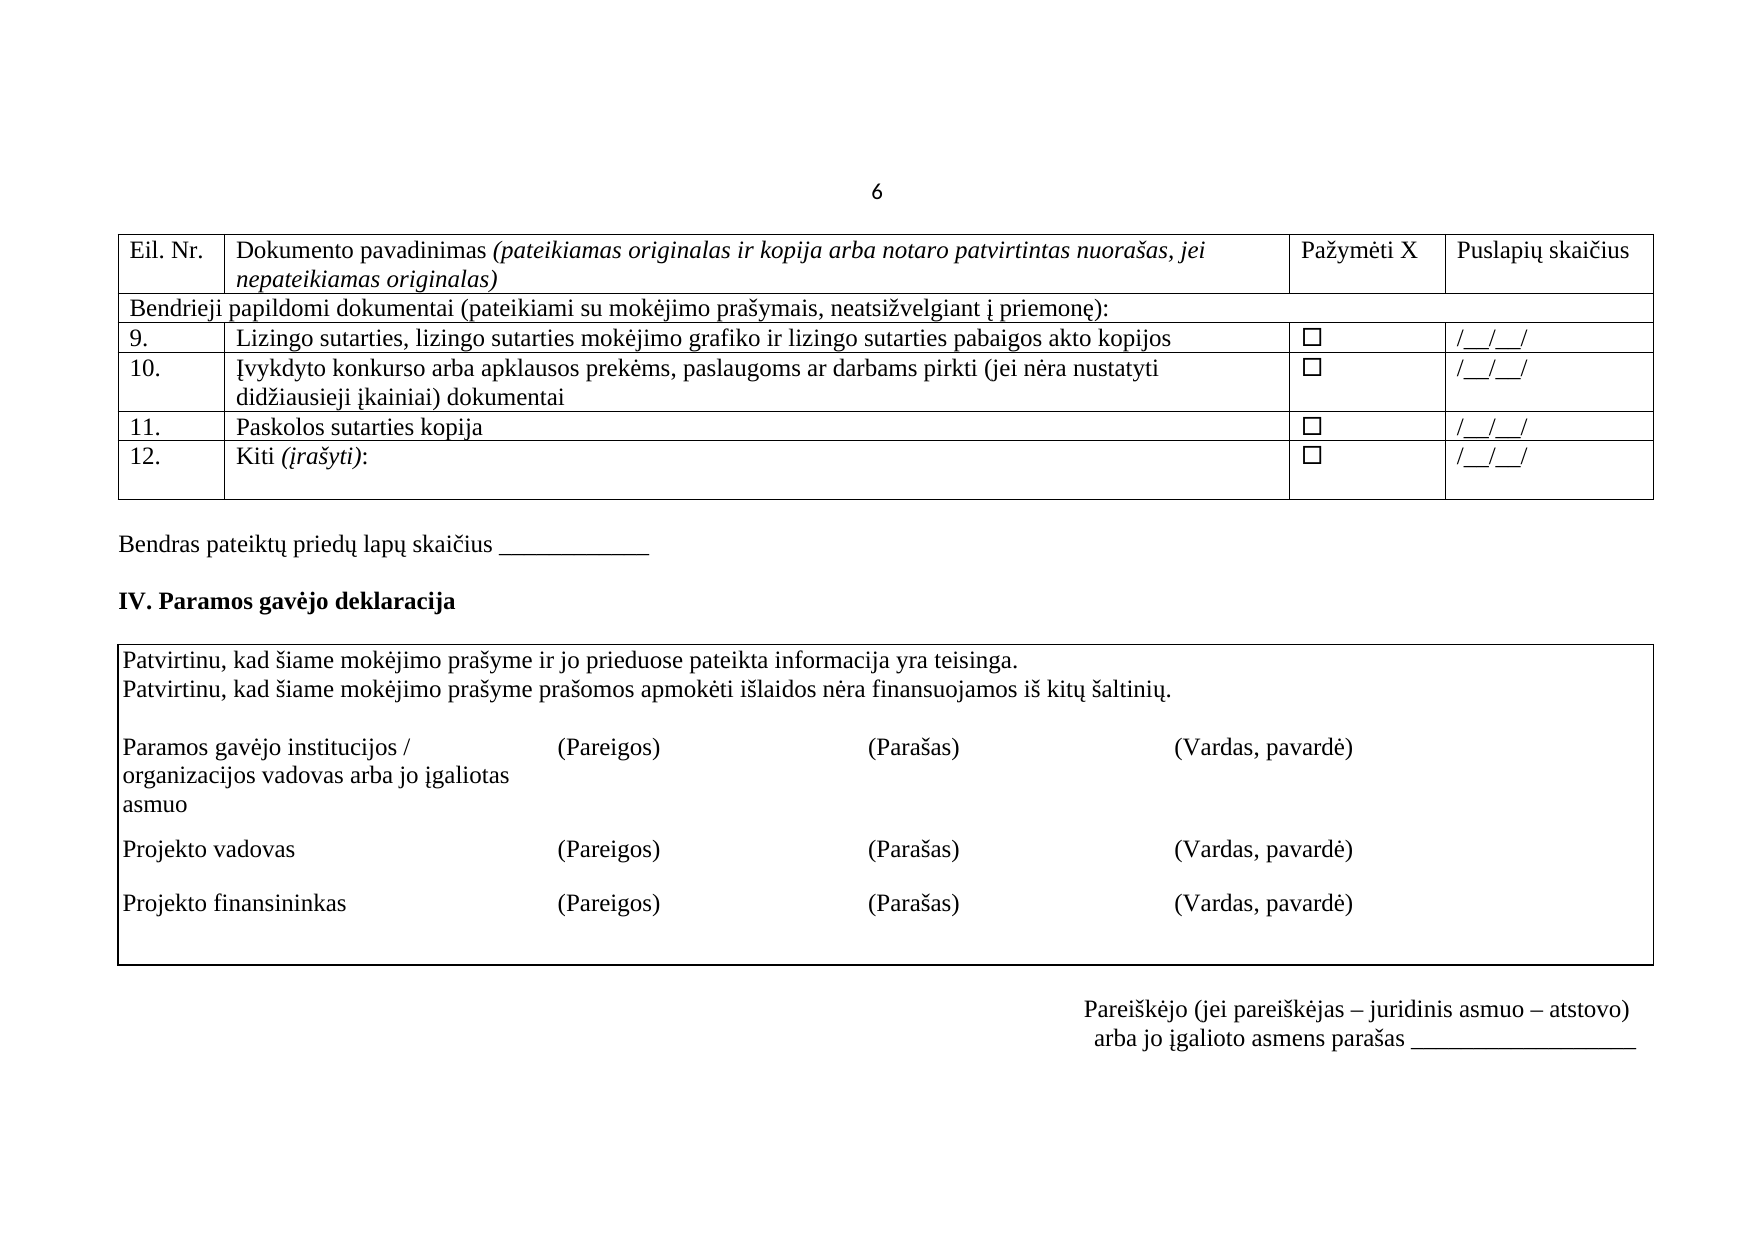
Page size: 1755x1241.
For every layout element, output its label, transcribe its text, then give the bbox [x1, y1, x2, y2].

table_cell Įvykdyto konkurso arba apklausos prekėms, paslaugoms ar darbams pirkti (jei nėra nustatyti didžiausieji įkainiai) dokumentai [225, 353, 1289, 411]
table_cell (Parašas) [864, 889, 1170, 964]
table_cell Bendrieji papildomi dokumentai (pateikiami su mokėjimo prašymais, neatsižvelgiant į priemonę): [119, 294, 1289, 322]
table_cell Paskolos sutarties kopija [225, 412, 1289, 440]
text IV. Paramos gavėjo deklaracija [118, 586, 1636, 615]
table_header Dokumento pavadinimas (pateikiamas originalas ir kopija arba notaro patvirtintas nuorašas, jei nepateikiamas originalas) [225, 235, 1289, 292]
table_cell Projekto finansininkas [119, 889, 553, 964]
table_cell [1445, 294, 1653, 322]
table_cell [1290, 294, 1445, 322]
table_cell /__/__/ [1446, 353, 1653, 411]
table_cell Paramos gavėjo institucijos / organizacijos vadovas arba jo įgaliotas asmuo [119, 732, 553, 834]
table_cell [] [1290, 441, 1445, 499]
table_cell 10. [119, 353, 224, 411]
table_cell (Vardas, pavardė) [1170, 889, 1653, 964]
table_cell /__/__/ [1446, 441, 1653, 499]
table_header Patvirtinu, kad šiame mokėjimo prašyme ir jo prieduose pateikta informacija yra teisinga. Patvirtinu, kad šiame mokėjimo prašyme prašomos apmokėti išlaidos nėra finansuojamos iš kitų šaltinių. [119, 645, 1653, 732]
table_cell [] [1290, 323, 1445, 352]
table_cell Projekto vadovas [119, 834, 553, 888]
table_header Puslapių skaičius [1446, 235, 1653, 292]
table_cell Kiti (įrašyti): [225, 441, 1289, 499]
table_cell (Parašas) [864, 732, 1170, 834]
table_cell (Pareigos) [553, 834, 864, 888]
table_cell 11. [119, 412, 224, 440]
text arba jo įgalioto asmens parašas __________________ [118, 1023, 1636, 1052]
table_header Pažymėti X [1290, 235, 1445, 292]
table_cell 9. [119, 323, 224, 352]
table_cell /__/__/ [1446, 412, 1653, 440]
table_cell 12. [119, 441, 224, 499]
table_cell (Pareigos) [553, 889, 864, 964]
table_cell /__/__/ [1446, 323, 1653, 352]
table_cell [] [1290, 412, 1445, 440]
table_cell (Pareigos) [553, 732, 864, 834]
text Pareiškėjo (jei pareiškėjas – juridinis asmuo – atstovo) [118, 994, 1636, 1023]
table_cell Lizingo sutarties, lizingo sutarties mokėjimo grafiko ir lizingo sutarties pabaigos akto kopijos [225, 323, 1289, 352]
table_cell [] [1290, 353, 1445, 411]
table_cell (Vardas, pavardė) [1170, 732, 1653, 834]
table_cell (Vardas, pavardė) [1170, 834, 1653, 888]
text Bendras pateiktų priedų lapų skaičius ____________ [118, 529, 1636, 557]
table_header Eil. Nr. [119, 235, 224, 292]
table_cell (Parašas) [864, 834, 1170, 888]
